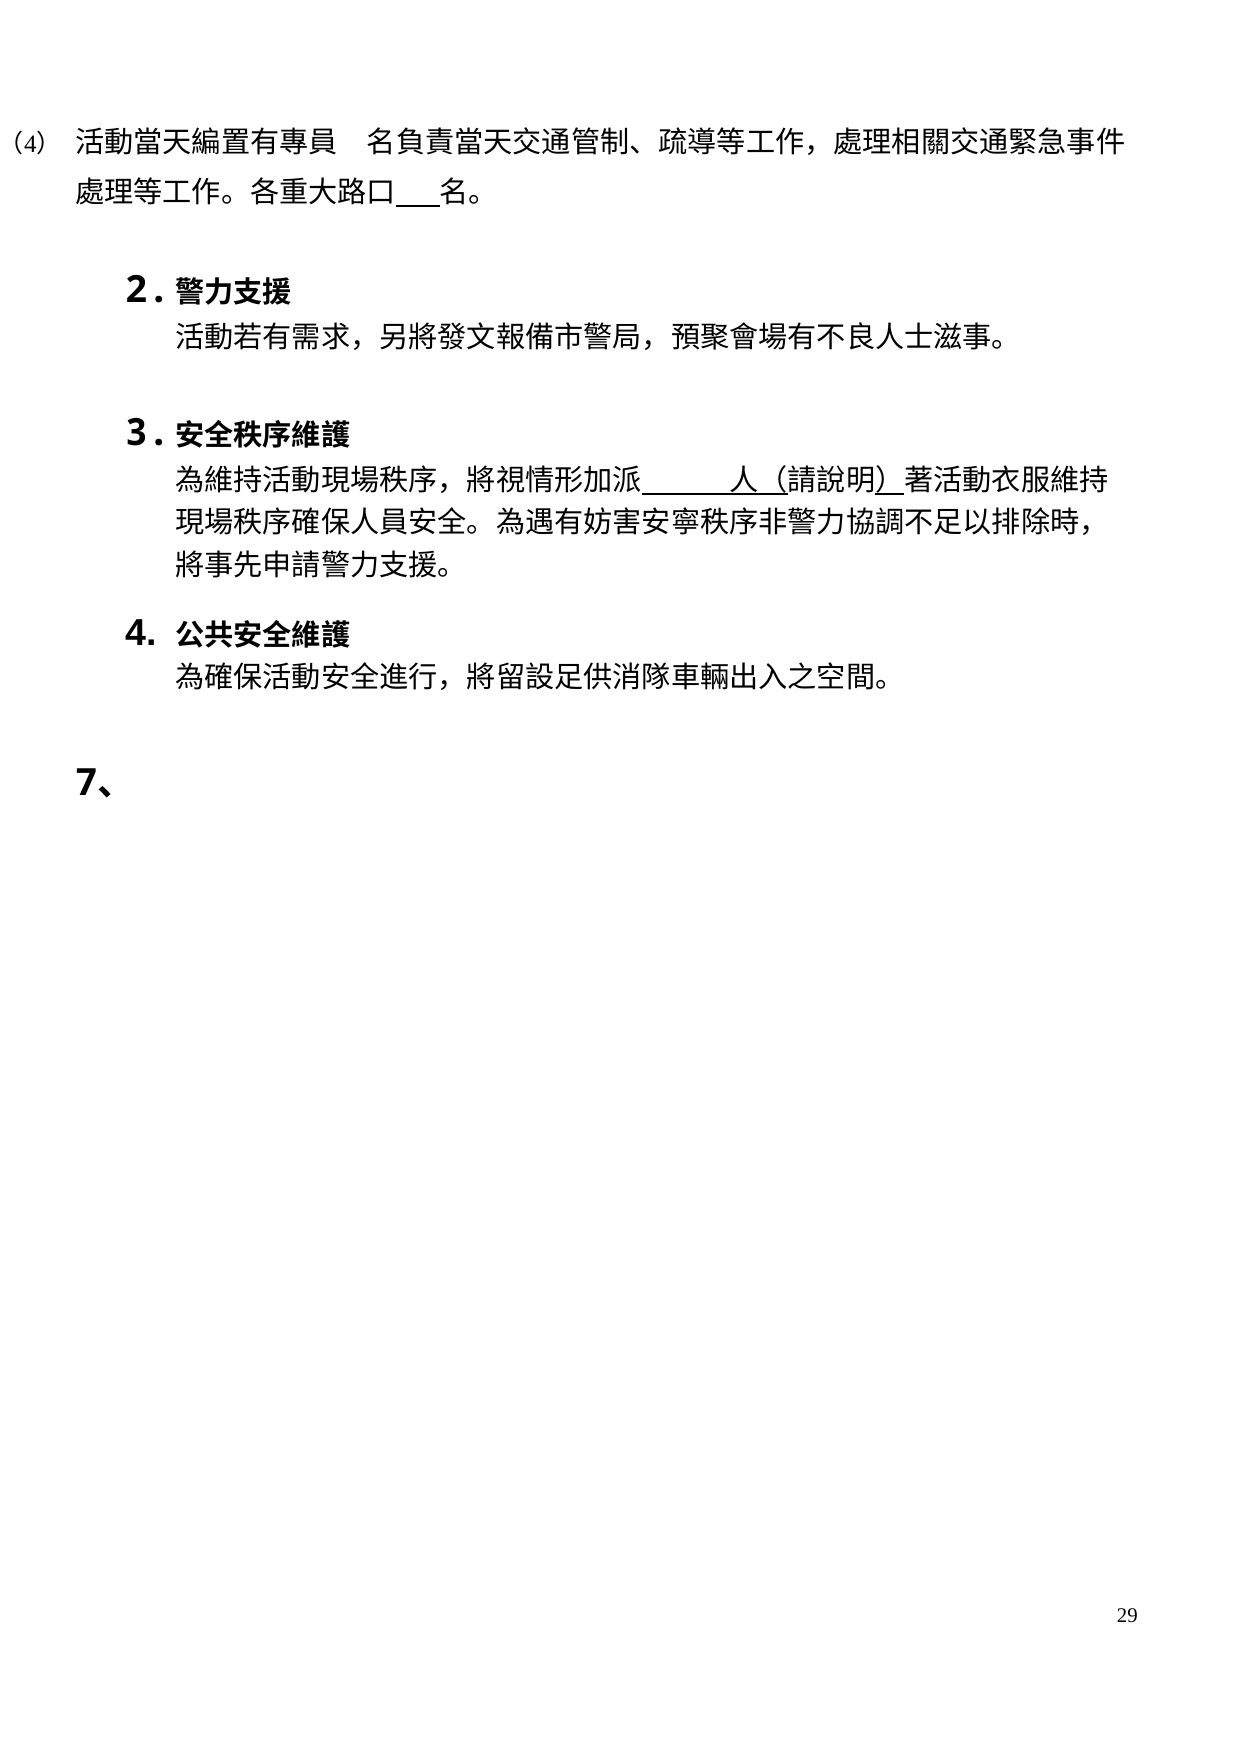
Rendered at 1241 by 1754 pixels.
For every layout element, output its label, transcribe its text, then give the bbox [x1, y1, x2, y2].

subtitle 安全秩序維護 [125, 406, 1137, 457]
text 活動若有需求，另將發文報備市警局，預聚會場有不良人士滋事。 [175, 313, 1137, 356]
text 為維持活動現場秩序，將視情形加派 人（請說明）著活動衣服維持現場秩序確保人員安全。為遇有妨害安寧秩序非警力協調不足以排除時，將事先申請警力支援。 [175, 457, 1137, 583]
list 活動當天編置有專員 名負責當天交通管制、疏導等工作，處理相關交通緊急事件處理等工作。各重大路口 名。 [0, 112, 1137, 212]
subtitle 警力支援 [125, 262, 1137, 313]
subtitle 公共安全維護 為確保活動安全進行，將留設足供消隊車輛出入之空間。 [125, 611, 1137, 696]
